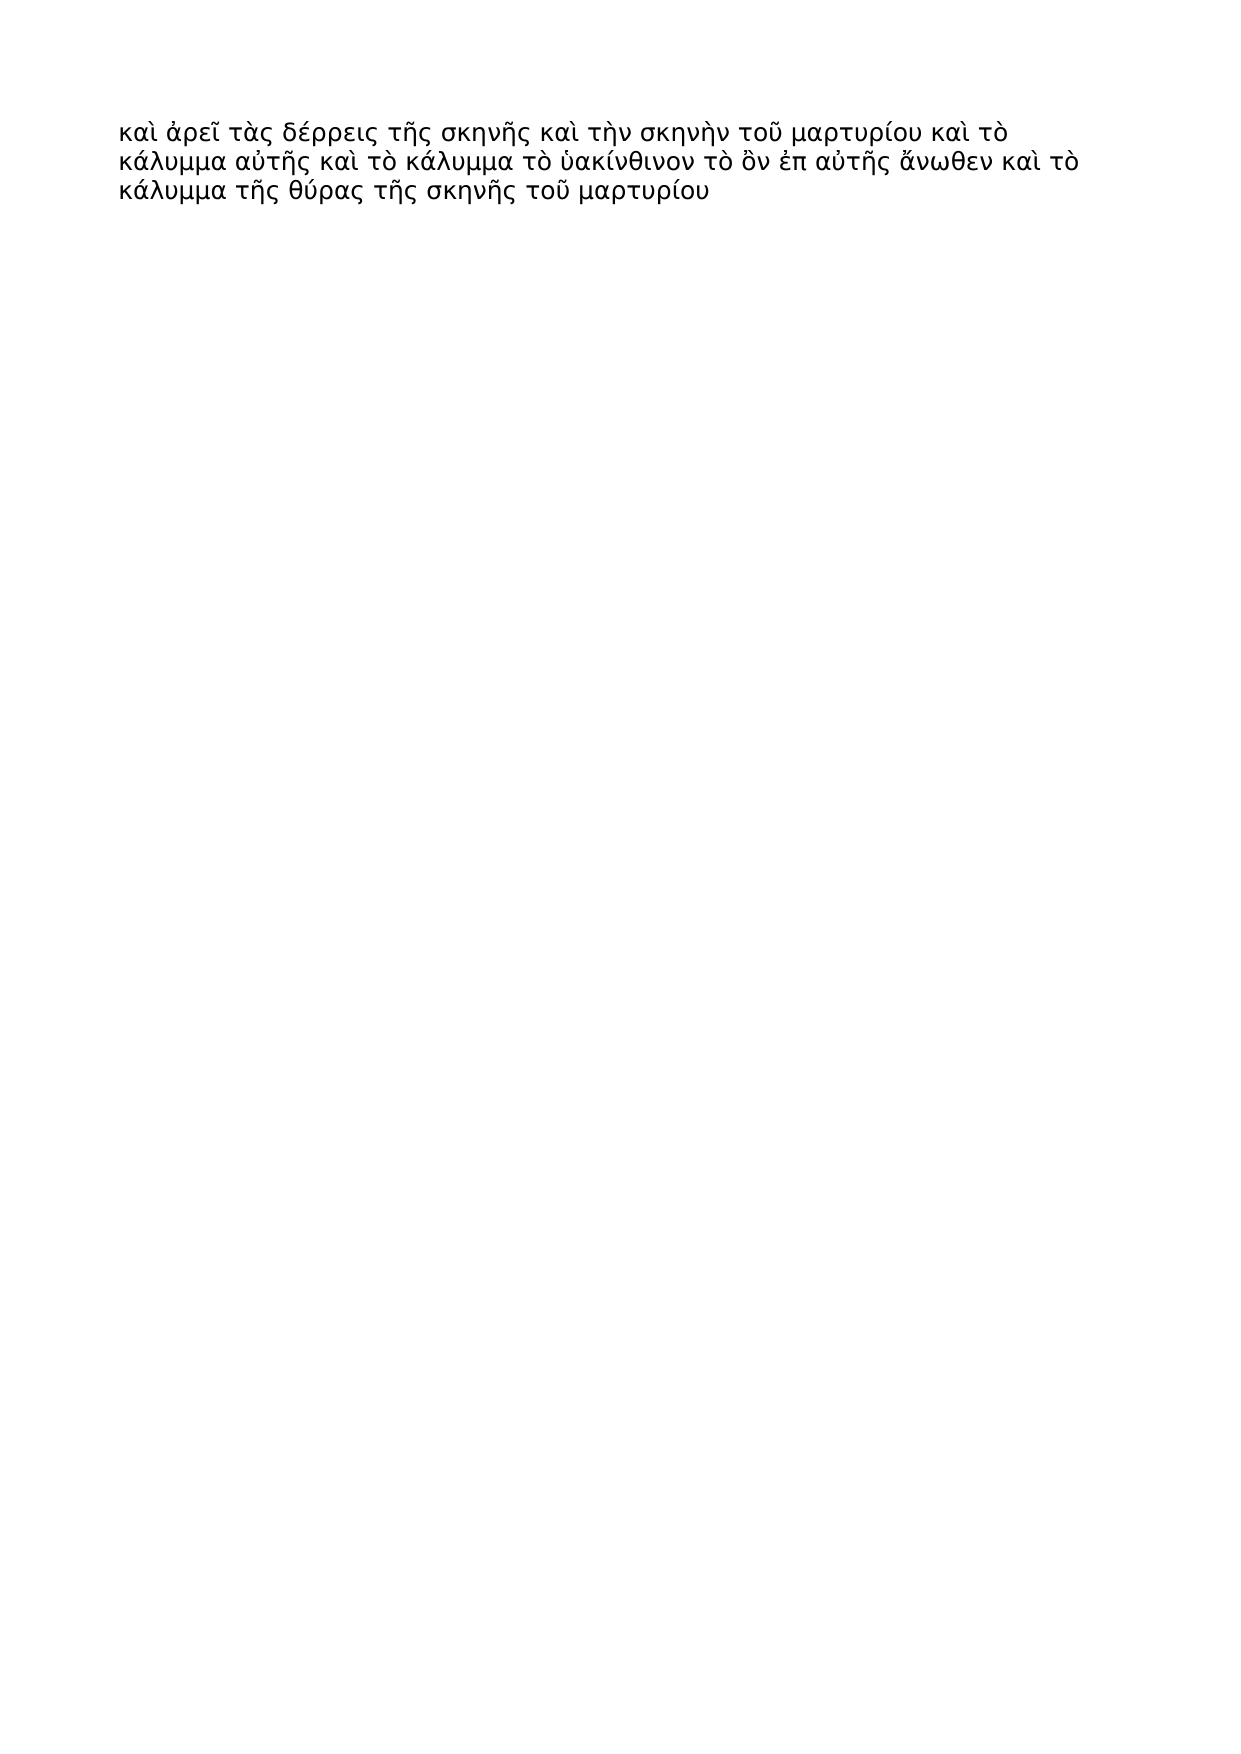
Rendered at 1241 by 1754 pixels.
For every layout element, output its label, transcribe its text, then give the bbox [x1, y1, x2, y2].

text καὶ ἀρεῖ τὰς δέρρεις τῆς σκηνῆς καὶ τὴν σκηνὴν τοῦ μαρτυρίου καὶ τὸ κάλυμμα αὐτῆς καὶ τὸ κάλυμμα τὸ ὑακίνθινον τὸ ὂν ἐπ αὐτῆς ἄνωθεν καὶ τὸ κάλυμμα τῆς θύρας τῆς σκηνῆς τοῦ μαρτυρίου [118, 118, 1122, 206]
